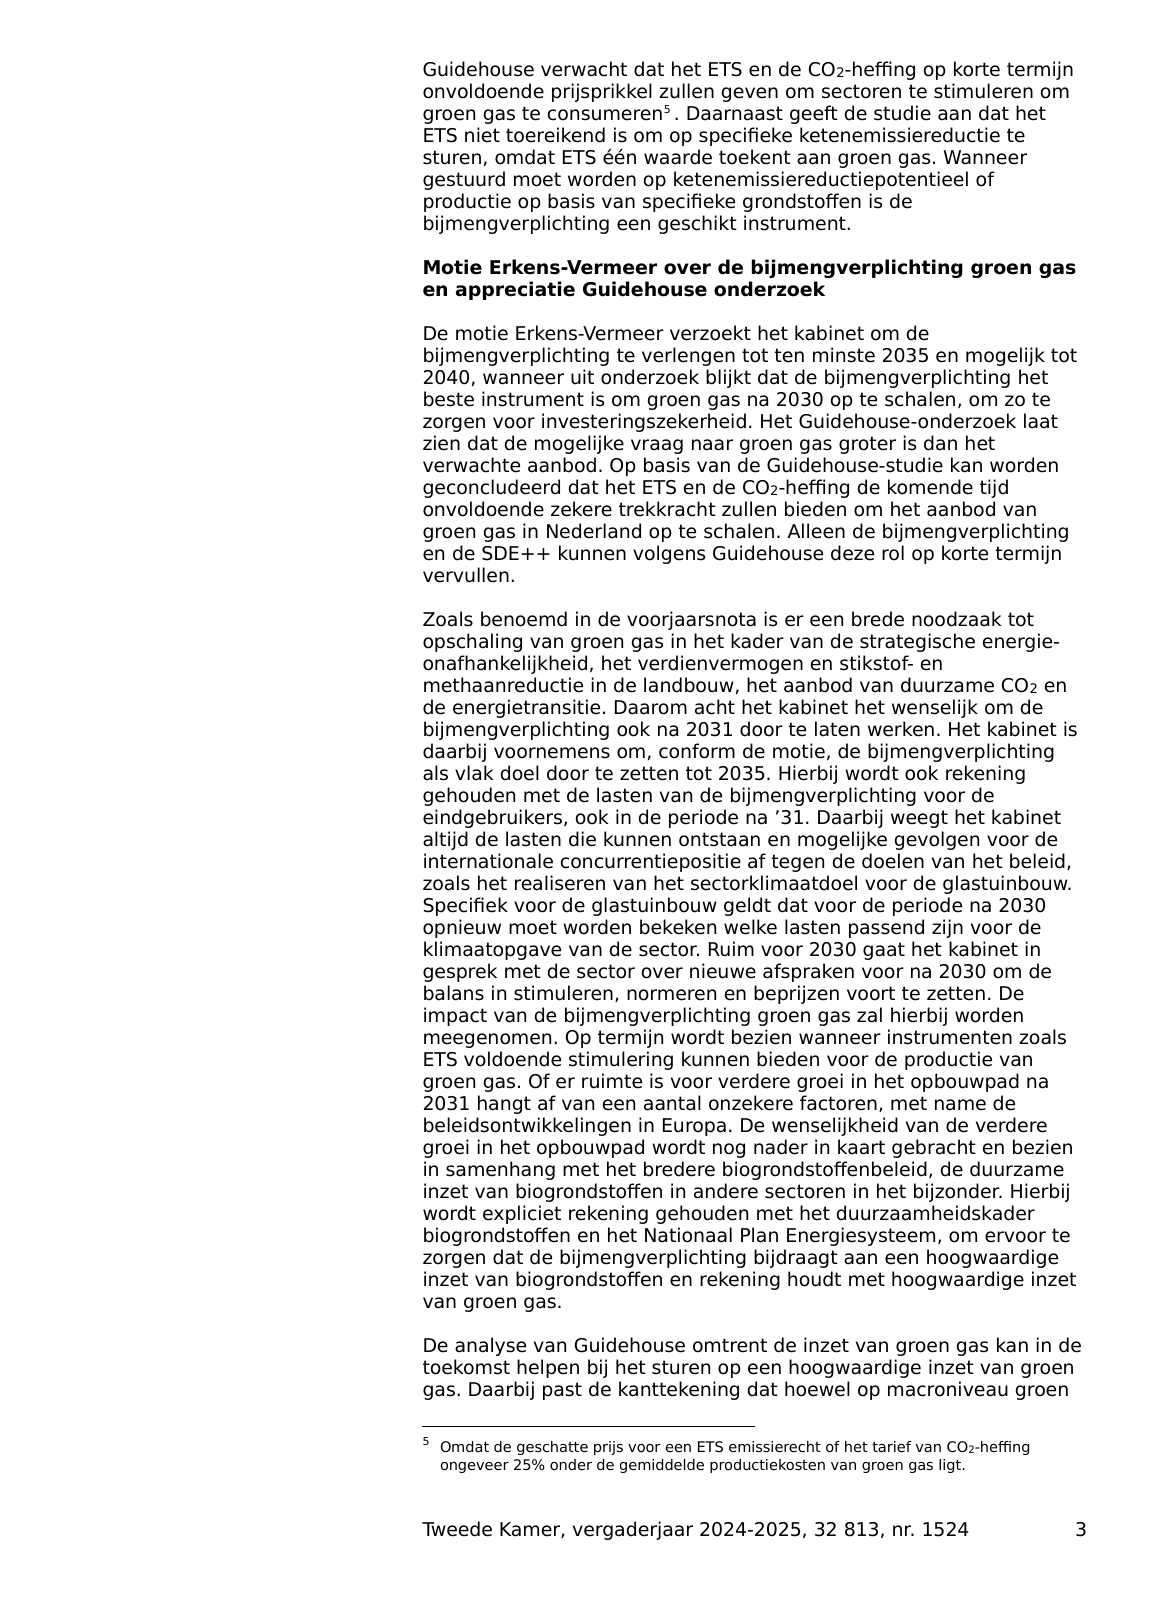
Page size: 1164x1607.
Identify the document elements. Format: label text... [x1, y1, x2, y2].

text De analyse van Guidehouse omtrent de inzet van groen gas kan in de toekomst helpen bij het sturen op een hoogwaardige inzet van groen gas. Daarbij past de kanttekening dat hoewel op macroniveau groen [422, 1335, 1087, 1401]
subtitle Motie Erkens-Vermeer over de bijmengverplichting groen gas en appreciatie Guidehouse onderzoek [422, 257, 1087, 301]
text De motie Erkens-Vermeer verzoekt het kabinet om de bijmengverplichting te verlengen tot ten minste 2035 en mogelijk tot 2040, wanneer uit onderzoek blijkt dat de bijmengverplichting het beste instrument is om groen gas na 2030 op te schalen, om zo te zorgen voor investeringszekerheid. Het Guidehouse-onderzoek laat zien dat de mogelijke vraag naar groen gas groter is dan het verwachte aanbod. Op basis van de Guidehouse-studie kan worden geconcludeerd dat het ETS en de CO2-heffing de komende tijd onvoldoende zekere trekkracht zullen bieden om het aanbod van groen gas in Nederland op te schalen. Alleen de bijmengverplichting en de SDE++ kunnen volgens Guidehouse deze rol op korte termijn vervullen. [422, 323, 1087, 587]
text Zoals benoemd in de voorjaarsnota is er een brede noodzaak tot opschaling van groen gas in het kader van de strategische energie-onafhankelijkheid, het verdienvermogen en stikstof- en methaanreductie in de landbouw, het aanbod van duurzame CO2 en de energietransitie. Daarom acht het kabinet het wenselijk om de bijmengverplichting ook na 2031 door te laten werken. Het kabinet is daarbij voornemens om, conform de motie, de bijmengverplichting als vlak doel door te zetten tot 2035. Hierbij wordt ook rekening gehouden met de lasten van de bijmengverplichting voor de eindgebruikers, ook in de periode na ’31. Daarbij weegt het kabinet altijd de lasten die kunnen ontstaan en mogelijke gevolgen voor de internationale concurrentiepositie af tegen de doelen van het beleid, zoals het realiseren van het sectorklimaatdoel voor de glastuinbouw. Specifiek voor de glastuinbouw geldt dat voor de periode na 2030 opnieuw moet worden bekeken welke lasten passend zijn voor de klimaatopgave van de sector. Ruim voor 2030 gaat het kabinet in gesprek met de sector over nieuwe afspraken voor na 2030 om de balans in stimuleren, normeren en beprijzen voort te zetten. De impact van de bijmengverplichting groen gas zal hierbij worden meegenomen. Op termijn wordt bezien wanneer instrumenten zoals ETS voldoende stimulering kunnen bieden voor de productie van groen gas. Of er ruimte is voor verdere groei in het opbouwpad na 2031 hangt af van een aantal onzekere factoren, met name de beleidsontwikkelingen in Europa. De wenselijkheid van de verdere groei in het opbouwpad wordt nog nader in kaart gebracht en bezien in samenhang met het bredere biogrondstoffenbeleid, de duurzame inzet van biogrondstoffen in andere sectoren in het bijzonder. Hierbij wordt expliciet rekening gehouden met het duurzaamheidskader biogrondstoffen en het Nationaal Plan Energiesysteem, om ervoor te zorgen dat de bijmengverplichting bijdraagt aan een hoogwaardige inzet van biogrondstoffen en rekening houdt met hoogwaardige inzet van groen gas. [422, 609, 1087, 1312]
text Omdat de geschatte prijs voor een ETS emissierecht of het tarief van CO2-heffing ongeveer 25% onder de gemiddelde productiekosten van groen gas ligt. [422, 1435, 1087, 1474]
text Guidehouse verwacht dat het ETS en de CO2-heffing op korte termijn onvoldoende prijsprikkel zullen geven om sectoren te stimuleren om groen gas te consumeren. Daarnaast geeft de studie aan dat het ETS niet toereikend is om op specifieke ketenemissiereductie te sturen, omdat ETS één waarde toekent aan groen gas. Wanneer gestuurd moet worden op ketenemissiereductiepotentieel of productie op basis van specifieke grondstoffen is de bijmengverplichting een geschikt instrument. [422, 59, 1087, 235]
